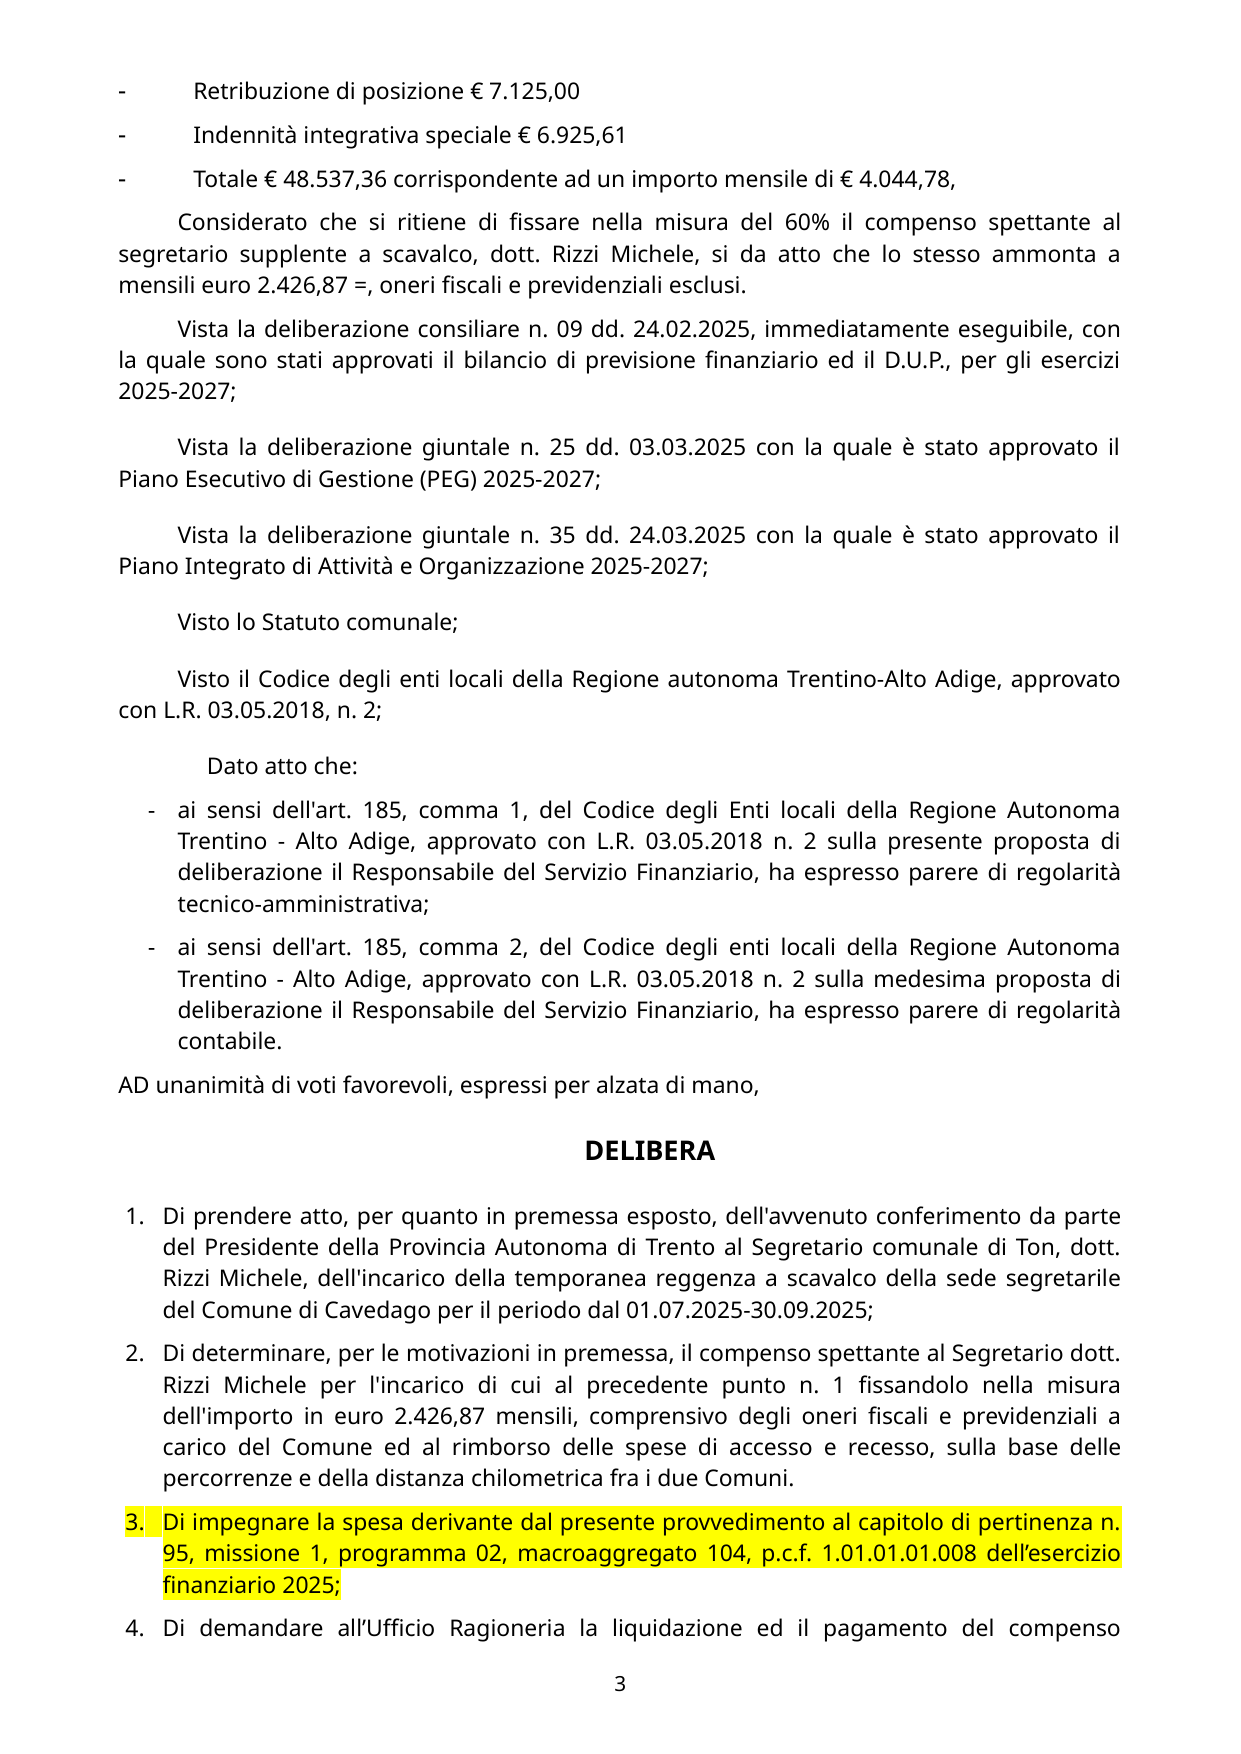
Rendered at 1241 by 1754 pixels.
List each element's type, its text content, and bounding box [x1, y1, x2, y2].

text Vista la deliberazione giuntale n. 35 dd. 24.03.2025 con la quale è stato approvato il Piano Integrato di Attività e Organizzazione 2025-2027; [118, 519, 1122, 581]
text Visto il Codice degli enti locali della Regione autonoma Trentino-Alto Adige, approvato con L.R. 03.05.2018, n. 2; [118, 662, 1122, 725]
text Visto lo Statuto comunale; [118, 606, 1122, 637]
text DELIBERA [118, 1131, 1122, 1168]
text AD unanimità di voti favorevoli, espressi per alzata di mano, [118, 1069, 1122, 1100]
text Vista la deliberazione consiliare n. 09 dd. 24.02.2025, immediatamente eseguibile, con la quale sono stati approvati il bilancio di previsione finanziario ed il D.U.P., per gli esercizi 2025-2027; [118, 312, 1122, 406]
list Di prendere atto, per quanto in premessa esposto, dell'avvenuto conferimento da parte del Presidente della Provincia Autonoma di Trento al Segretario comunale di Ton, dott. Rizzi Michele, dell'incarico della temporanea reggenza a scavalco della sede segretarile del Comune di Cavedago per il periodo dal 01.07.2025-30.09.2025; [125, 1200, 1122, 1325]
text Considerato che si ritiene di fissare nella misura del 60% il compenso spettante al segretario supplente a scavalco, dott. Rizzi Michele, si da atto che lo stesso ammonta a mensili euro 2.426,87 =, oneri fiscali e previdenziali esclusi. [118, 206, 1122, 300]
list Di impegnare la spesa derivante dal presente provvedimento al capitolo di pertinenza n. 95, missione 1, programma 02, macroaggregato 104, p.c.f. 1.01.01.01.008 dell’esercizio finanziario 2025; [125, 1506, 1122, 1600]
text Dato atto che: [118, 750, 1122, 781]
list Retribuzione di posizione € 7.125,00 [118, 75, 1122, 106]
list Indennità integrativa speciale € 6.925,61 [118, 119, 1122, 150]
list Di demandare all’Ufficio Ragioneria la liquidazione ed il pagamento del compenso [125, 1612, 1122, 1643]
list Di determinare, per le motivazioni in premessa, il compenso spettante al Segretario dott. Rizzi Michele per l'incarico di cui al precedente punto n. 1 fissandolo nella misura dell'importo in euro 2.426,87 mensili, comprensivo degli oneri fiscali e previdenziali a carico del Comune ed al rimborso delle spese di accesso e recesso, sulla base delle percorrenze e della distanza chilometrica fra i due Comuni. [125, 1337, 1122, 1493]
list ai sensi dell'art. 185, comma 2, del Codice degli enti locali della Regione Autonoma Trentino - Alto Adige, approvato con L.R. 03.05.2018 n. 2 sulla medesima proposta di deliberazione il Responsabile del Servizio Finanziario, ha espresso parere di regolarità contabile. [148, 931, 1122, 1056]
list ai sensi dell'art. 185, comma 1, del Codice degli Enti locali della Regione Autonoma Trentino - Alto Adige, approvato con L.R. 03.05.2018 n. 2 sulla presente proposta di deliberazione il Responsabile del Servizio Finanziario, ha espresso parere di regolarità tecnico-amministrativa; [148, 794, 1122, 919]
list Totale € 48.537,36 corrispondente ad un importo mensile di € 4.044,78, [118, 162, 1122, 194]
text Vista la deliberazione giuntale n. 25 dd. 03.03.2025 con la quale è stato approvato il Piano Esecutivo di Gestione (PEG) 2025-2027; [118, 431, 1122, 494]
